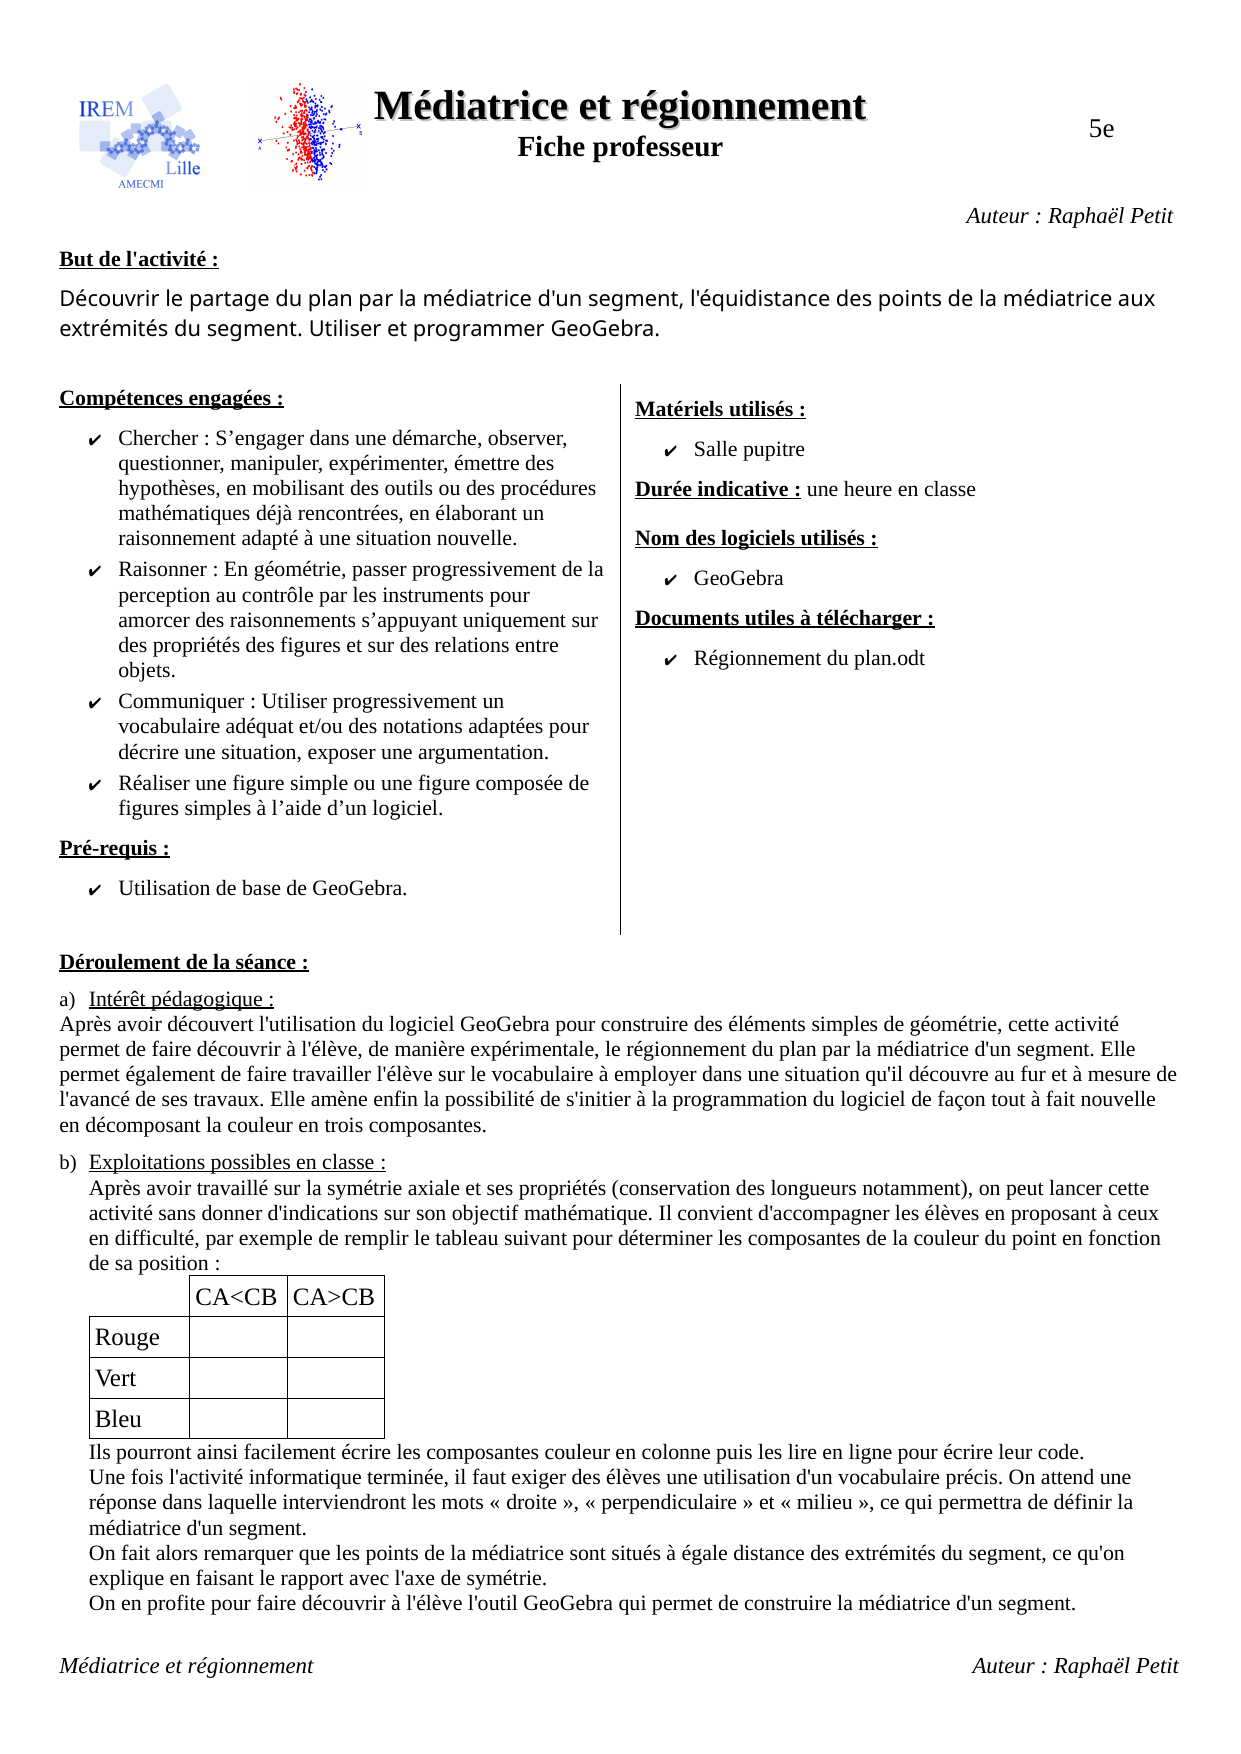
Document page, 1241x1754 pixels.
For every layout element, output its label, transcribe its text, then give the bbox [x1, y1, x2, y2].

table_header CA<CB [190, 1276, 287, 1316]
text Découvrir le partage du plan par la médiatrice d'un segment, l'équidistance des points de la médiatrice aux extrémités du segment. Utiliser et programmer GeoGebra. [59, 283, 1181, 343]
list Utilisation de base de GeoGebra. [88, 875, 605, 900]
table_cell [190, 1317, 287, 1357]
text Pré-requis : [59, 835, 605, 860]
list Communiquer : Utiliser progressivement un vocabulaire adéquat et/ou des notations adaptées pour décrire une situation, exposer une argumentation. [88, 688, 605, 764]
list Exploitations possibles en classe : Après avoir travaillé sur la symétrie axiale et ses propriétés (conservation des longueurs notamment), on peut lancer cette activité sans donner d'indications sur son objectif mathématique. Il convient d'accompagner les élèves en proposant à ceux en difficulté, par exemple de remplir le tableau suivant pour déterminer les composantes de la couleur du point en fonction de sa position : [59, 1149, 1181, 1275]
table_header CA>CB [288, 1276, 384, 1316]
table_header Médiatrice et régionnement Fiche professeur [219, 75, 1022, 197]
table_cell [288, 1317, 384, 1357]
list Raisonner : En géométrie, passer progressivement de la perception au contrôle par les instruments pour amorcer des raisonnements s’appuyant uniquement sur des propriétés des figures et sur des relations entre objets. [88, 556, 605, 682]
table_cell [190, 1399, 287, 1438]
text Déroulement de la séance : [59, 949, 1181, 974]
text Ils pourront ainsi facilement écrire les composantes couleur en colonne puis les lire en ligne pour écrire leur code. Une fois l'activité informatique terminée, il faut exiger des élèves une utilisation d'un vocabulaire précis. On attend une réponse dans laquelle interviendront les mots « droite », « perpendiculaire » et « milieu », ce qui permettra de définir la médiatrice d'un segment. On fait alors remarquer que les points de la médiatrice sont situés à égale distance des extrémités du segment, ce qu'on explique en faisant le rapport avec l'axe de symétrie. On en profite pour faire découvrir à l'élève l'outil GeoGebra qui permet de construire la médiatrice d'un segment. [89, 1439, 1181, 1615]
table_header 5e [1022, 75, 1181, 197]
table_cell [288, 1399, 384, 1438]
table_cell Bleu [90, 1399, 189, 1438]
table_header [59, 75, 218, 197]
list Intérêt pédagogique : [59, 986, 1181, 1011]
text Compétences engagées : [59, 384, 605, 410]
text [59, 1615, 1181, 1641]
table_cell Vert [90, 1358, 189, 1398]
list Salle pupitre [664, 436, 1181, 461]
list Chercher : S’engager dans une démarche, observer, questionner, manipuler, expérimenter, émettre des hypothèses, en mobilisant des outils ou des procédures mathématiques déjà rencontrées, en élaborant un raisonnement adapté à une situation nouvelle. [88, 424, 605, 551]
text But de l'activité : [59, 246, 1181, 272]
table_cell [190, 1358, 287, 1398]
list Régionnement du plan.odt [664, 644, 1181, 670]
table_cell Auteur : Raphaël Petit [59, 197, 1181, 235]
text Documents utiles à télécharger : [635, 605, 1181, 630]
text Nom des logiciels utilisés : [635, 525, 1181, 550]
table_header [89, 1275, 189, 1316]
table_cell [288, 1358, 384, 1398]
text Après avoir découvert l'utilisation du logiciel GeoGebra pour construire des éléments simples de géométrie, cette activité permet de faire découvrir à l'élève, de manière expérimentale, le régionnement du plan par la médiatrice d'un segment. Elle permet également de faire travailler l'élève sur le vocabulaire à employer dans une situation qu'il découvre au fur et à mesure de l'avancé de ses travaux. Elle amène enfin la possibilité de s'initier à la programmation du logiciel de façon tout à fait nouvelle en décomposant la couleur en trois composantes. [59, 1011, 1181, 1137]
text Durée indicative : une heure en classe [635, 476, 1181, 501]
table_cell Rouge [90, 1317, 189, 1357]
list Réaliser une figure simple ou une figure composée de figures simples à l’aide d’un logiciel. [88, 770, 605, 820]
text Matériels utilisés : [635, 396, 1181, 422]
list GeoGebra [664, 565, 1181, 590]
